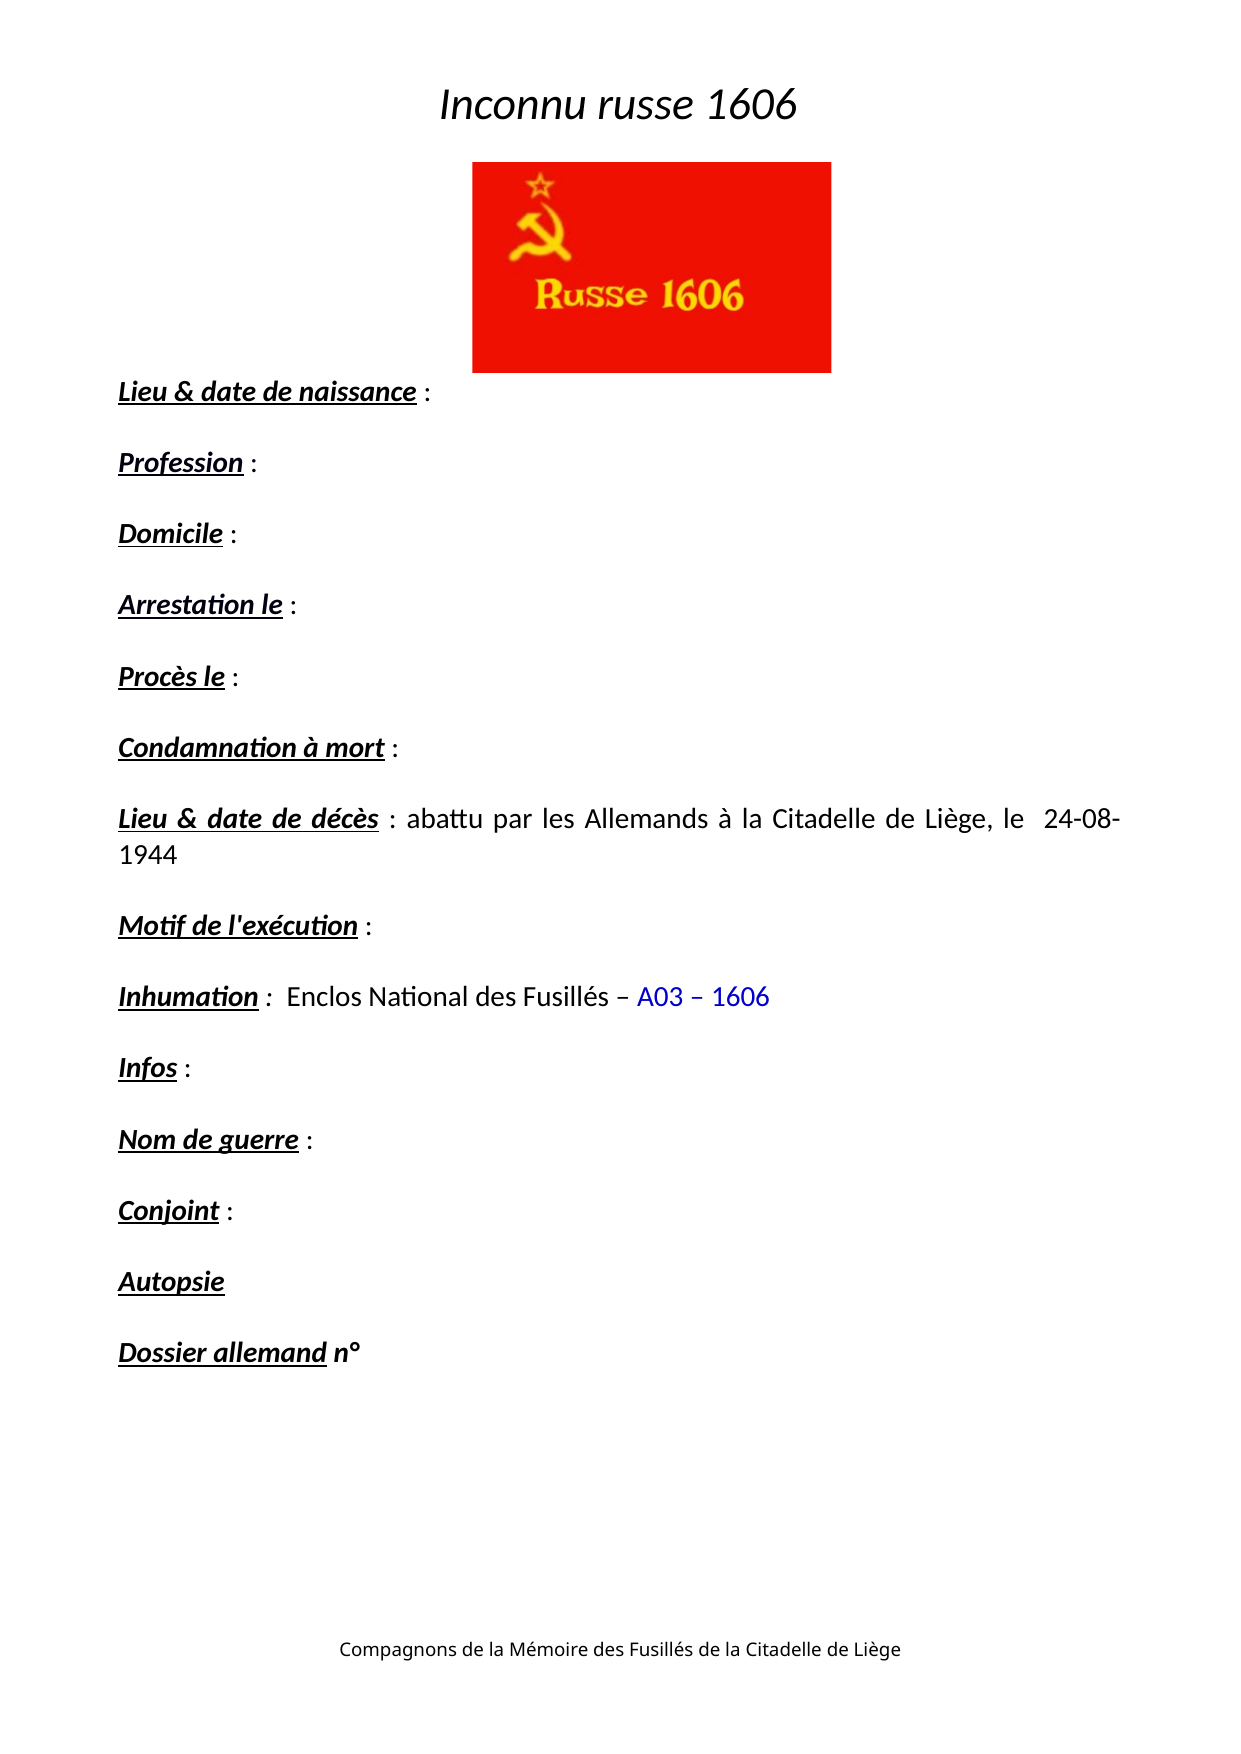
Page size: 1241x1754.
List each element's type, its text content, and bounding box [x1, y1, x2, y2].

text Lieu & date de décès : abattu par les Allemands à la Citadelle de Liège, le 24-08-1944 [118, 800, 1122, 871]
text Nom de guerre : [118, 1121, 1122, 1156]
text Inconnu russe 1606 [118, 75, 1122, 131]
text Condamnation à mort : [118, 729, 1122, 764]
text Inhumation : Enclos National des Fusillés – A03 – 1606 [118, 978, 1122, 1014]
text Autopsie [118, 1263, 1122, 1299]
text Domicile : [118, 515, 1122, 551]
text Dossier allemand n° [118, 1334, 1122, 1370]
text Procès le : [118, 658, 1122, 693]
text Motif de l'exécution : [118, 907, 1122, 943]
text Arrestation le : [118, 586, 1122, 622]
text Infos : [118, 1049, 1122, 1085]
text Profession : [118, 444, 1122, 479]
text Lieu & date de naissance : [118, 160, 1122, 408]
text Conjoint : [118, 1192, 1122, 1228]
